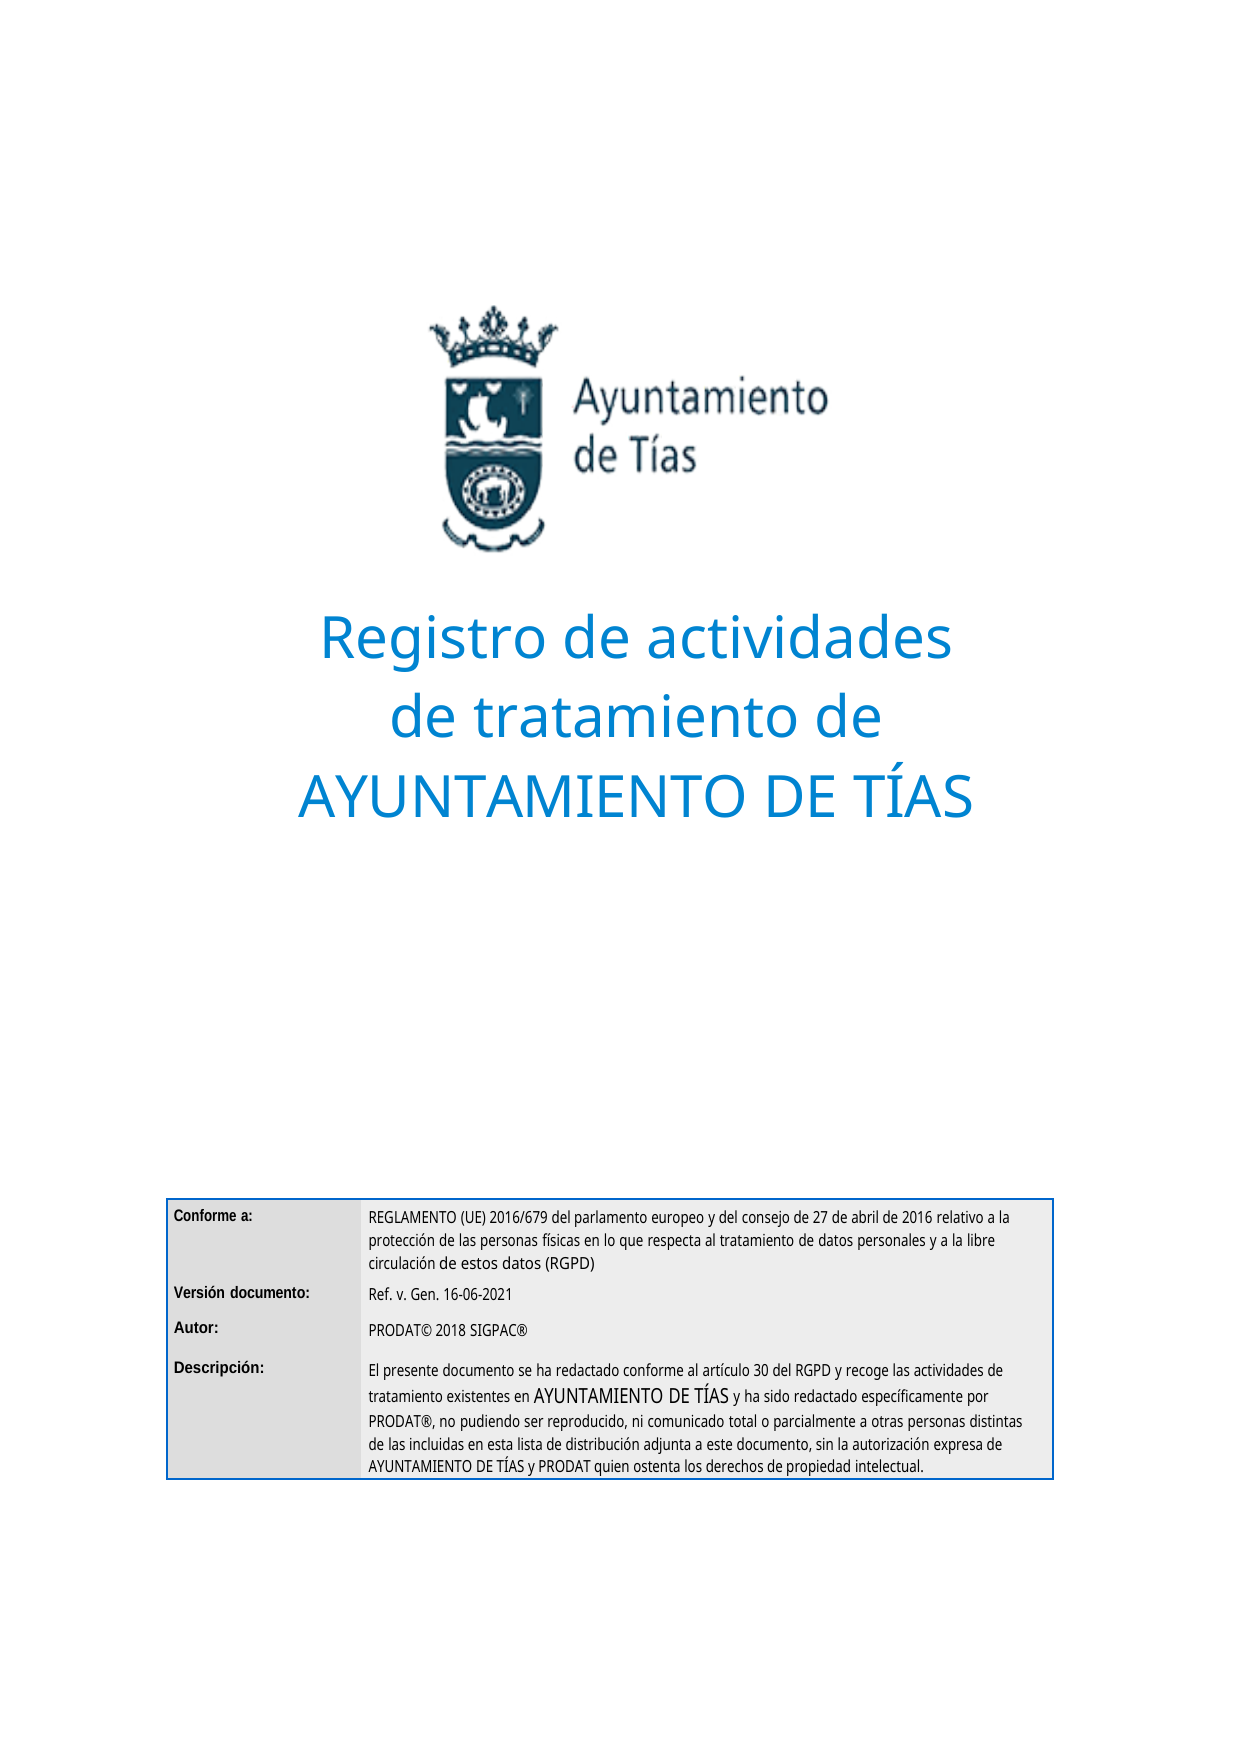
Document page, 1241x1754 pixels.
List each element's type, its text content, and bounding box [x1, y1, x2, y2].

table_cell PRODAT© 2018 SIGPAC® [361, 1310, 1052, 1348]
table_cell El presente documento se ha redactado conforme al artículo 30 del RGPD y recoge las actividades de tratamiento existentes en AYUNTAMIENTO DE TÍAS y ha sido redactado específicamente por PRODAT®, no pudiendo ser reproducido, ni comunicado total o parcialmente a otras personas distintas de las incluidas en esta lista de distribución adjunta a este documento, sin la autorización expresa de AYUNTAMIENTO DE TÍAS y PRODAT quien ostenta los derechos de propiedad intelectual. [361, 1348, 1052, 1478]
table_cell Descripción: [168, 1348, 361, 1478]
table_header Conforme a: [168, 1200, 361, 1274]
text Registro de actividades de tratamiento de AYUNTAMIENTO DE TÍAS [288, 596, 984, 834]
table_cell Versión documento: [168, 1274, 361, 1310]
table_cell Autor: [168, 1310, 361, 1348]
table_header REGLAMENTO (UE) 2016/679 del parlamento europeo y del consejo de 27 de abril de 2016 relativo a la protección de las personas físicas en lo que respecta al tratamiento de datos personales y a la libre circulación de estos datos (RGPD) [361, 1200, 1052, 1274]
table_cell Ref. v. Gen. 16-06-2021 [361, 1274, 1052, 1310]
